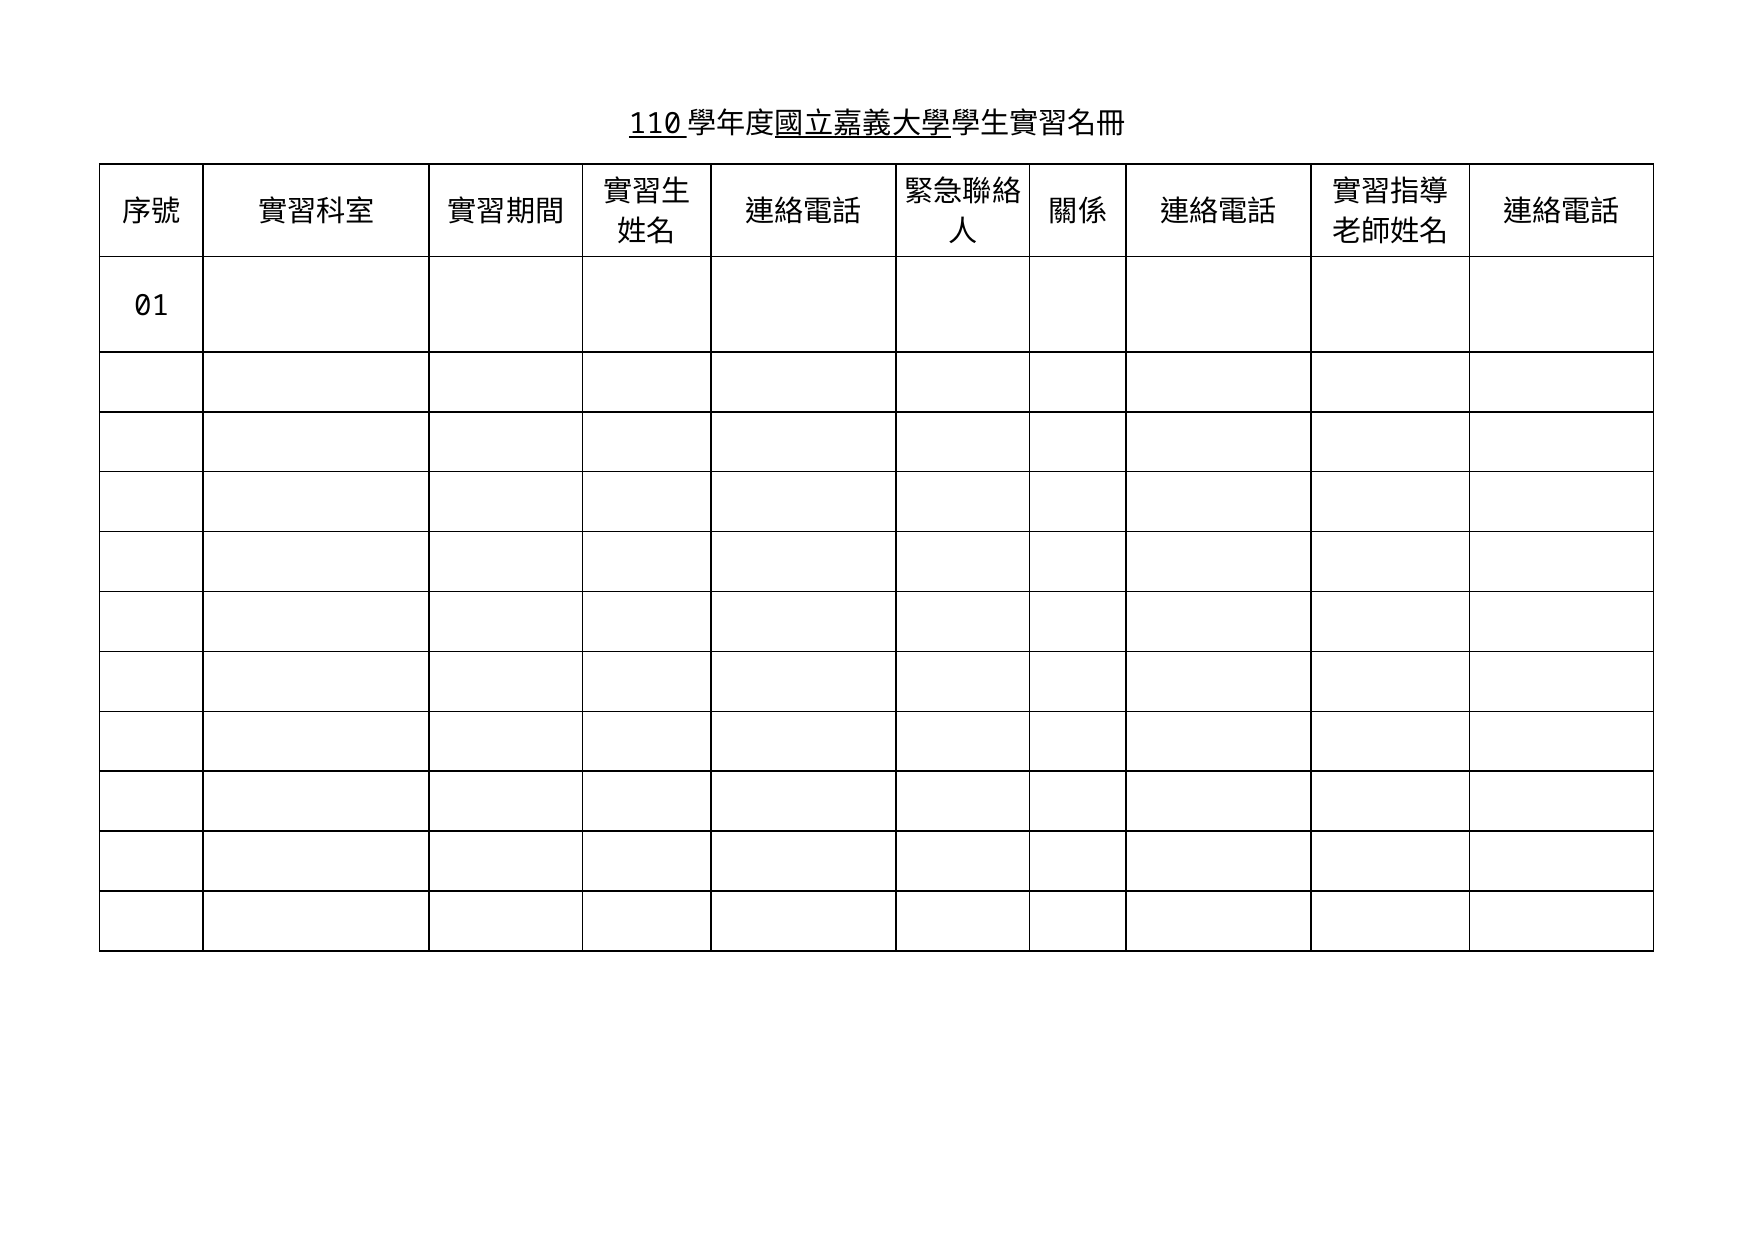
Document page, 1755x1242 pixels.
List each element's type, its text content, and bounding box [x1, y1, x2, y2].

table_cell [430, 353, 582, 411]
table_cell [897, 592, 1029, 651]
table_cell [1312, 257, 1469, 351]
table_header 實習生 姓名 [583, 165, 710, 256]
table_cell [430, 772, 582, 830]
table_cell [204, 892, 428, 950]
table_cell [1470, 892, 1653, 950]
table_header 緊急聯絡人 [897, 165, 1029, 256]
table_cell [1312, 592, 1469, 651]
table_cell [1127, 592, 1310, 651]
table_cell [430, 832, 582, 890]
table_cell [1127, 257, 1310, 351]
table_cell [204, 712, 428, 770]
table_cell [583, 413, 710, 471]
table_cell [897, 413, 1029, 471]
table_cell [1312, 712, 1469, 770]
table_cell [1312, 832, 1469, 890]
table_cell [430, 652, 582, 711]
table_cell [100, 353, 202, 411]
table_cell [100, 832, 202, 890]
table_cell [204, 353, 428, 411]
table_cell [1470, 472, 1653, 531]
table_cell [1312, 472, 1469, 531]
table_cell [897, 532, 1029, 591]
table_cell [1127, 892, 1310, 950]
table_cell [897, 892, 1029, 950]
table_cell [712, 892, 895, 950]
table_cell [430, 592, 582, 651]
table_cell [204, 472, 428, 531]
table_cell [1030, 472, 1125, 531]
table_cell [1030, 257, 1125, 351]
table_cell [1470, 772, 1653, 830]
table_cell [100, 532, 202, 591]
table_cell [1470, 652, 1653, 711]
table_cell [1030, 592, 1125, 651]
table_cell [1127, 532, 1310, 591]
table_header 連絡電話 [1127, 165, 1310, 256]
table_cell [100, 712, 202, 770]
table_cell [583, 257, 710, 351]
table_cell [1470, 832, 1653, 890]
table_cell [1312, 353, 1469, 411]
table_header 實習科室 [204, 165, 428, 256]
table_cell [1312, 652, 1469, 711]
table_cell [712, 257, 895, 351]
table_cell [1127, 832, 1310, 890]
table_cell [1312, 892, 1469, 950]
table_cell [1312, 772, 1469, 830]
table_header 序號 [100, 165, 202, 256]
table_cell [1127, 353, 1310, 411]
table_cell [1470, 257, 1653, 351]
table_header 實習期間 [430, 165, 582, 256]
table_cell [430, 472, 582, 531]
table_header 實習指導 老師姓名 [1312, 165, 1469, 256]
table_cell [712, 652, 895, 711]
table_cell [1030, 832, 1125, 890]
table_cell [1030, 652, 1125, 711]
table_cell [100, 652, 202, 711]
table_cell [1030, 353, 1125, 411]
table_cell [583, 353, 710, 411]
table_cell [100, 592, 202, 651]
table_cell [204, 772, 428, 830]
table_cell [712, 353, 895, 411]
table_cell [712, 472, 895, 531]
table_cell [1127, 652, 1310, 711]
table_header 關係 [1030, 165, 1125, 256]
table_cell [204, 257, 428, 351]
table_cell [430, 712, 582, 770]
table_cell [204, 532, 428, 591]
table_cell [204, 652, 428, 711]
table_cell [1030, 772, 1125, 830]
table_cell [897, 472, 1029, 531]
table_cell [583, 892, 710, 950]
table_cell [897, 257, 1029, 351]
table_cell [100, 772, 202, 830]
table_cell [204, 413, 428, 471]
table_cell [1030, 532, 1125, 591]
table_cell [583, 652, 710, 711]
table_cell [1312, 532, 1469, 591]
table_header 連絡電話 [712, 165, 895, 256]
table_cell [100, 413, 202, 471]
table_cell [897, 832, 1029, 890]
table_cell [583, 712, 710, 770]
table_cell [204, 592, 428, 651]
table_cell [100, 472, 202, 531]
table_cell [430, 532, 582, 591]
table_cell [1127, 472, 1310, 531]
table_cell [204, 832, 428, 890]
table_cell [712, 712, 895, 770]
table_cell [712, 772, 895, 830]
table_cell [712, 832, 895, 890]
table_cell [430, 257, 582, 351]
table_cell [583, 832, 710, 890]
table_cell [1470, 413, 1653, 471]
table_cell [1470, 712, 1653, 770]
table_cell [897, 652, 1029, 711]
table_cell [1030, 413, 1125, 471]
table_cell [712, 413, 895, 471]
table_cell [583, 592, 710, 651]
table_cell [100, 892, 202, 950]
table_cell [1127, 413, 1310, 471]
table_cell [583, 772, 710, 830]
table_cell [712, 592, 895, 651]
table_cell [1127, 772, 1310, 830]
table_cell [897, 712, 1029, 770]
table_cell [583, 472, 710, 531]
table_header 連絡電話 [1470, 165, 1653, 256]
table_cell [1312, 413, 1469, 471]
table_cell [1470, 353, 1653, 411]
table_cell [897, 353, 1029, 411]
table_cell [712, 532, 895, 591]
table_cell [1127, 712, 1310, 770]
table_cell 01 [100, 257, 202, 351]
text 110學年度國立嘉義大學學生實習名冊 [89, 100, 1664, 142]
table_cell [1030, 892, 1125, 950]
table_cell [897, 772, 1029, 830]
table_cell [1470, 592, 1653, 651]
table_cell [430, 413, 582, 471]
table_cell [1030, 712, 1125, 770]
table_cell [430, 892, 582, 950]
table_cell [1470, 532, 1653, 591]
table_cell [583, 532, 710, 591]
